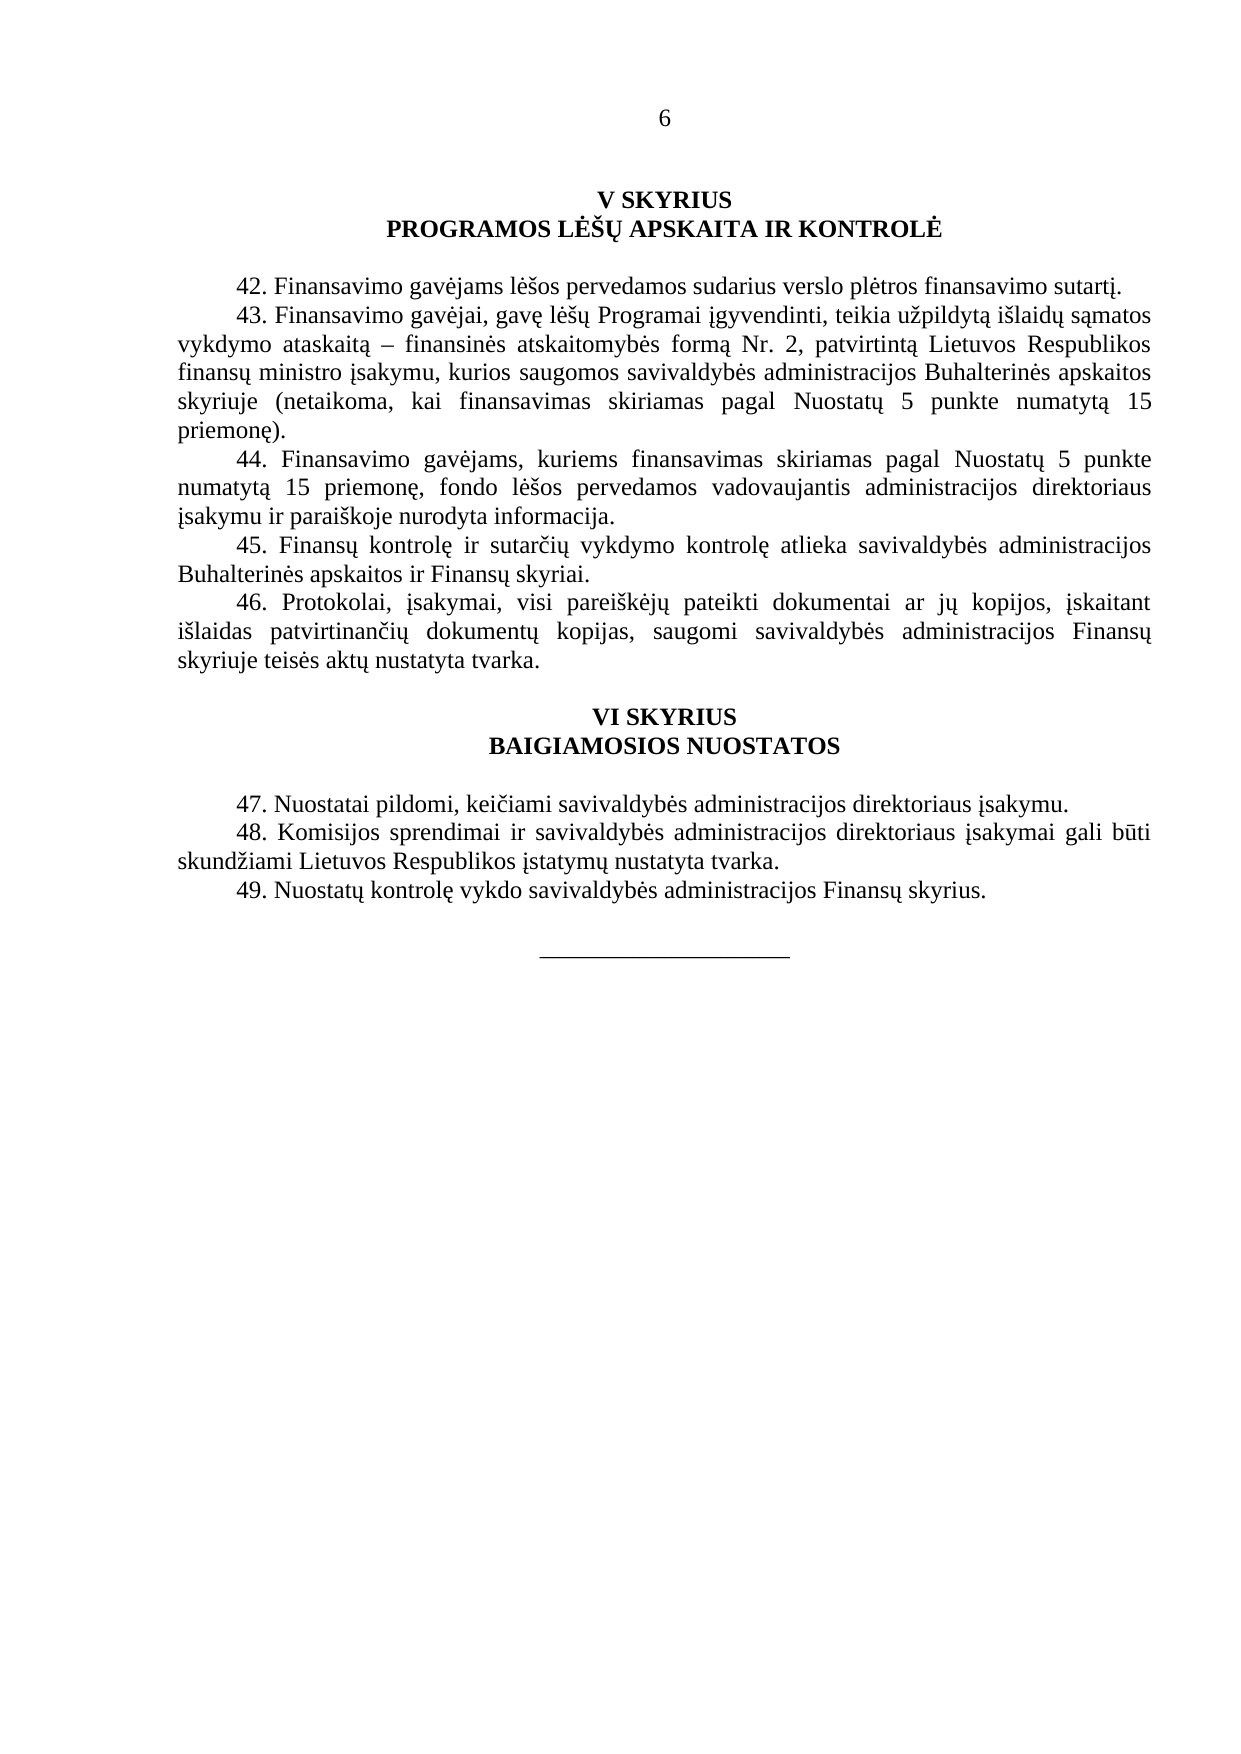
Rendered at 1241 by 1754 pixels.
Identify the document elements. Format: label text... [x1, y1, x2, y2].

subtitle V SKYRIUS [177, 185, 1152, 214]
text 48. Komisijos sprendimai ir savivaldybės administracijos direktoriaus įsakymai gali būti skundžiami Lietuvos Respublikos įstatymų nustatyta tvarka. [177, 817, 1152, 875]
text 43. Finansavimo gavėjai, gavę lėšų Programai įgyvendinti, teikia užpildytą išlaidų sąmatos vykdymo ataskaitą – finansinės atskaitomybės formą Nr. 2, patvirtintą Lietuvos Respublikos finansų ministro įsakymu, kurios saugomos savivaldybės administracijos Buhalterinės apskaitos skyriuje (netaikoma, kai finansavimas skiriamas pagal Nuostatų 5 punkte numatytą 15 priemonę). [177, 300, 1152, 444]
text 47. Nuostatai pildomi, keičiami savivaldybės administracijos direktoriaus įsakymu. [177, 789, 1152, 817]
text 46. Protokolai, įsakymai, visi pareiškėjų pateikti dokumentai ar jų kopijos, įskaitant išlaidas patvirtinančių dokumentų kopijas, saugomi savivaldybės administracijos Finansų skyriuje teisės aktų nustatyta tvarka. [177, 587, 1152, 674]
subtitle BAIGIAMOSIOS NUOSTATOS [177, 731, 1152, 760]
text 42. Finansavimo gavėjams lėšos pervedamos sudarius verslo plėtros finansavimo sutartį. [177, 271, 1152, 300]
subtitle PROGRAMOS LĖŠŲ APSKAITA IR KONTROLĖ [177, 214, 1152, 242]
text 45. Finansų kontrolę ir sutarčių vykdymo kontrolę atlieka savivaldybės administracijos Buhalterinės apskaitos ir Finansų skyriai. [177, 530, 1152, 587]
text 49. Nuostatų kontrolę vykdo savivaldybės administracijos Finansų skyrius. [177, 875, 1152, 904]
text ____________________ [177, 932, 1152, 961]
text 44. Finansavimo gavėjams, kuriems finansavimas skiriamas pagal Nuostatų 5 punkte numatytą 15 priemonę, fondo lėšos pervedamos vadovaujantis administracijos direktoriaus įsakymu ir paraiškoje nurodyta informacija. [177, 444, 1152, 530]
subtitle VI SKYRIUS [177, 702, 1152, 731]
